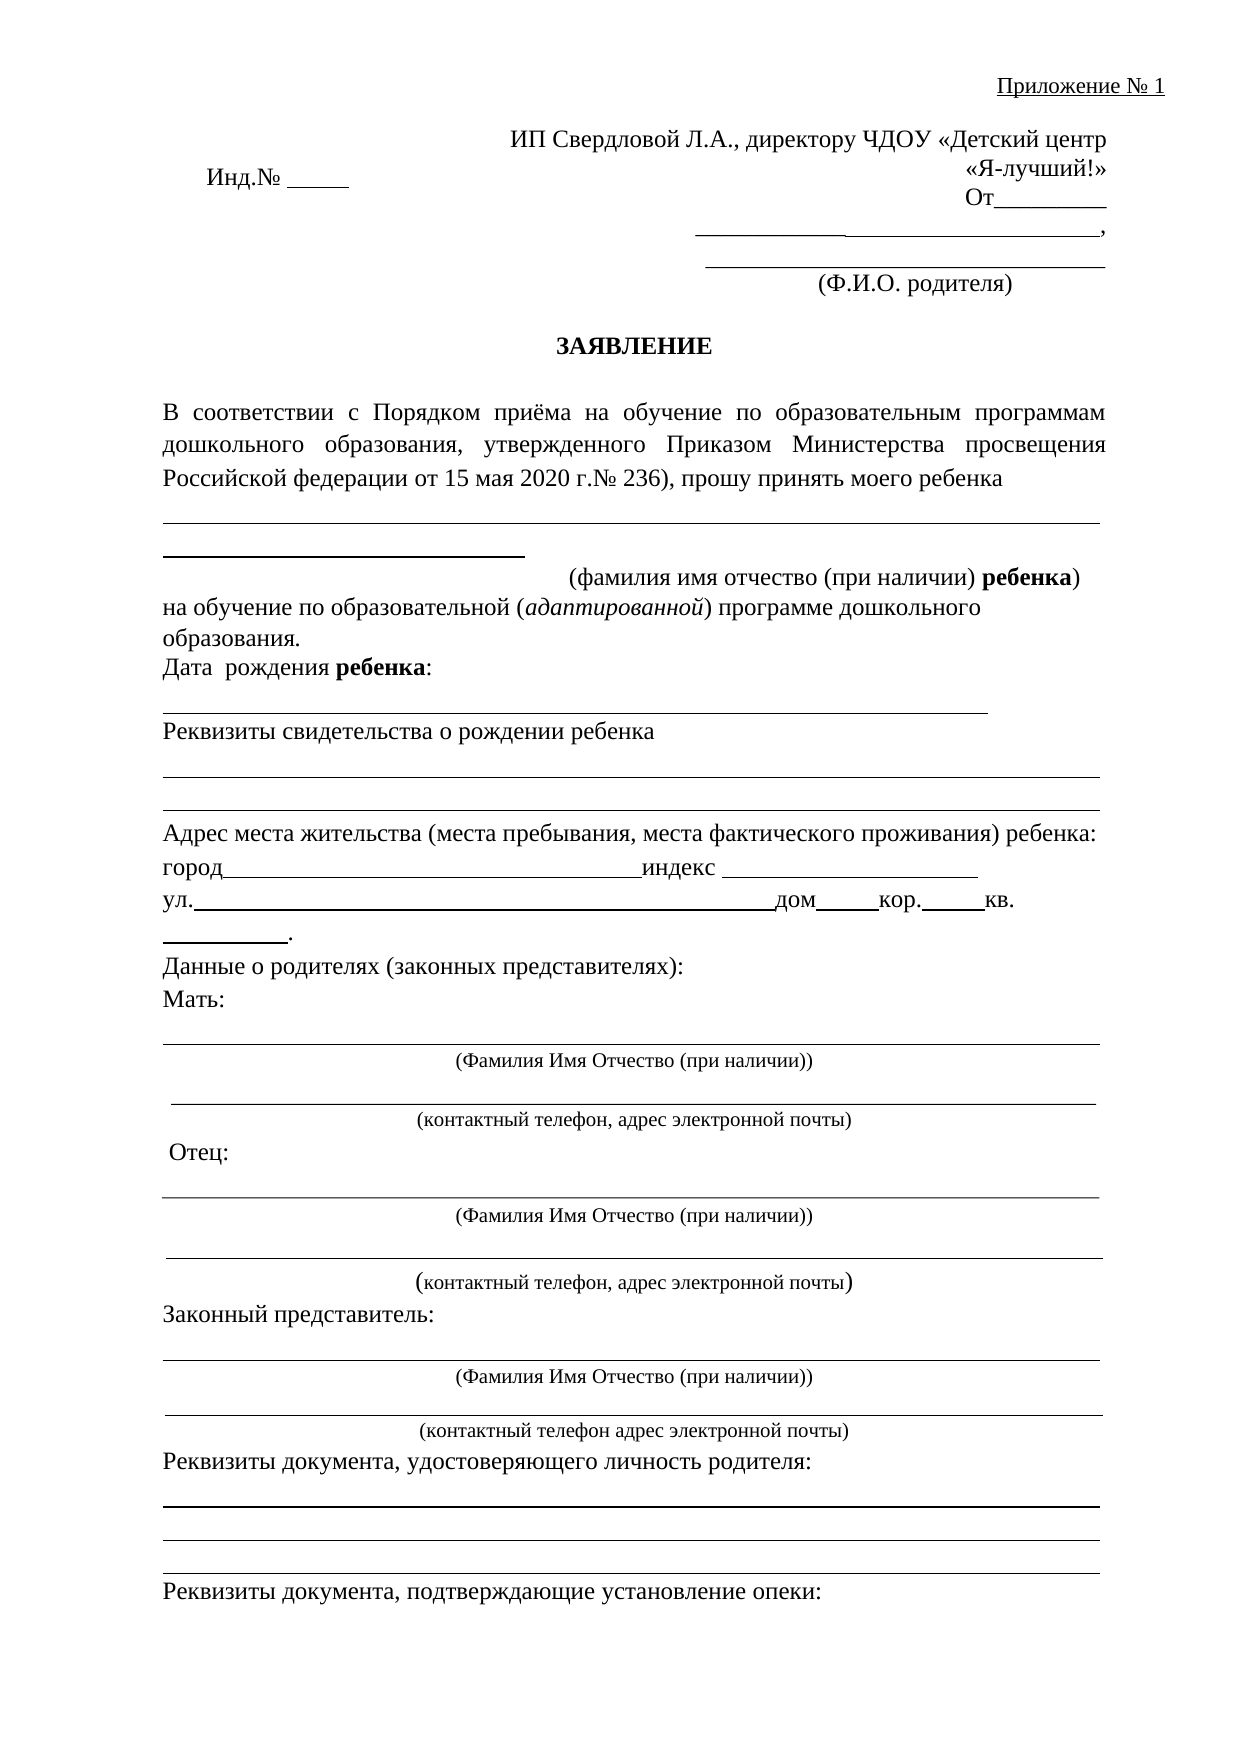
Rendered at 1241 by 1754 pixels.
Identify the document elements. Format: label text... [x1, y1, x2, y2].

text ул. дом кор. кв. [162, 884, 1178, 913]
text Реквизиты документа, подтверждающие установление опеки: [162, 1568, 1178, 1605]
text Реквизиты документа, удостоверяющего личность родителя: [162, 1446, 1178, 1474]
text (Фамилия Имя Отчество (при наличии)) [455, 1203, 1178, 1227]
text Адрес места жительства (места пребывания, места фактического проживания) ребенка: город индекс [162, 811, 1098, 880]
text (Фамилия Имя Отчество (при наличии)) [455, 1042, 1178, 1072]
text Данные о родителях (законных представителях): Мать: [162, 951, 686, 1012]
text В соответствии с Порядком приёма на обучение по образовательным программам дошкольного образования, утвержденного Приказом Министерства просвещения Российской федерации от 15 мая 2020 г.№ 236), прошу принять моего ребенка [162, 397, 1106, 491]
text (Фамилия Имя Отчество (при наличии)) [455, 1358, 1178, 1388]
text . [162, 917, 1178, 946]
text (фамилия имя отчество (при наличии) ребенка) на обучение по образовательной (адаптированной) программе дошкольного образования. [162, 552, 1082, 652]
text (контактный телефон адрес электронной почты) [419, 1412, 1178, 1442]
text От_____________________ , [695, 182, 1106, 239]
text (Ф.И.О. родителя) [42, 269, 1012, 297]
text Инд.№ [206, 162, 353, 190]
text (контактный телефон, адрес электронной почты) [417, 1107, 1178, 1131]
subtitle ЗАЯВЛЕНИЕ [93, 331, 1175, 360]
text Приложение № 1 [42, 72, 1165, 99]
text Реквизиты свидетельства о рождении ребенка [162, 709, 1178, 745]
text [162, 806, 1098, 810]
text ИП Свердловой Л.А., директору ЧДОУ «Детский центр «Я-лучший!» [469, 124, 1107, 182]
text (контактный телефон, адрес электронной почты) Законный представитель: [162, 1255, 855, 1328]
text Отец: [169, 1137, 233, 1165]
text Дата рождения ребенка: [162, 653, 1178, 680]
